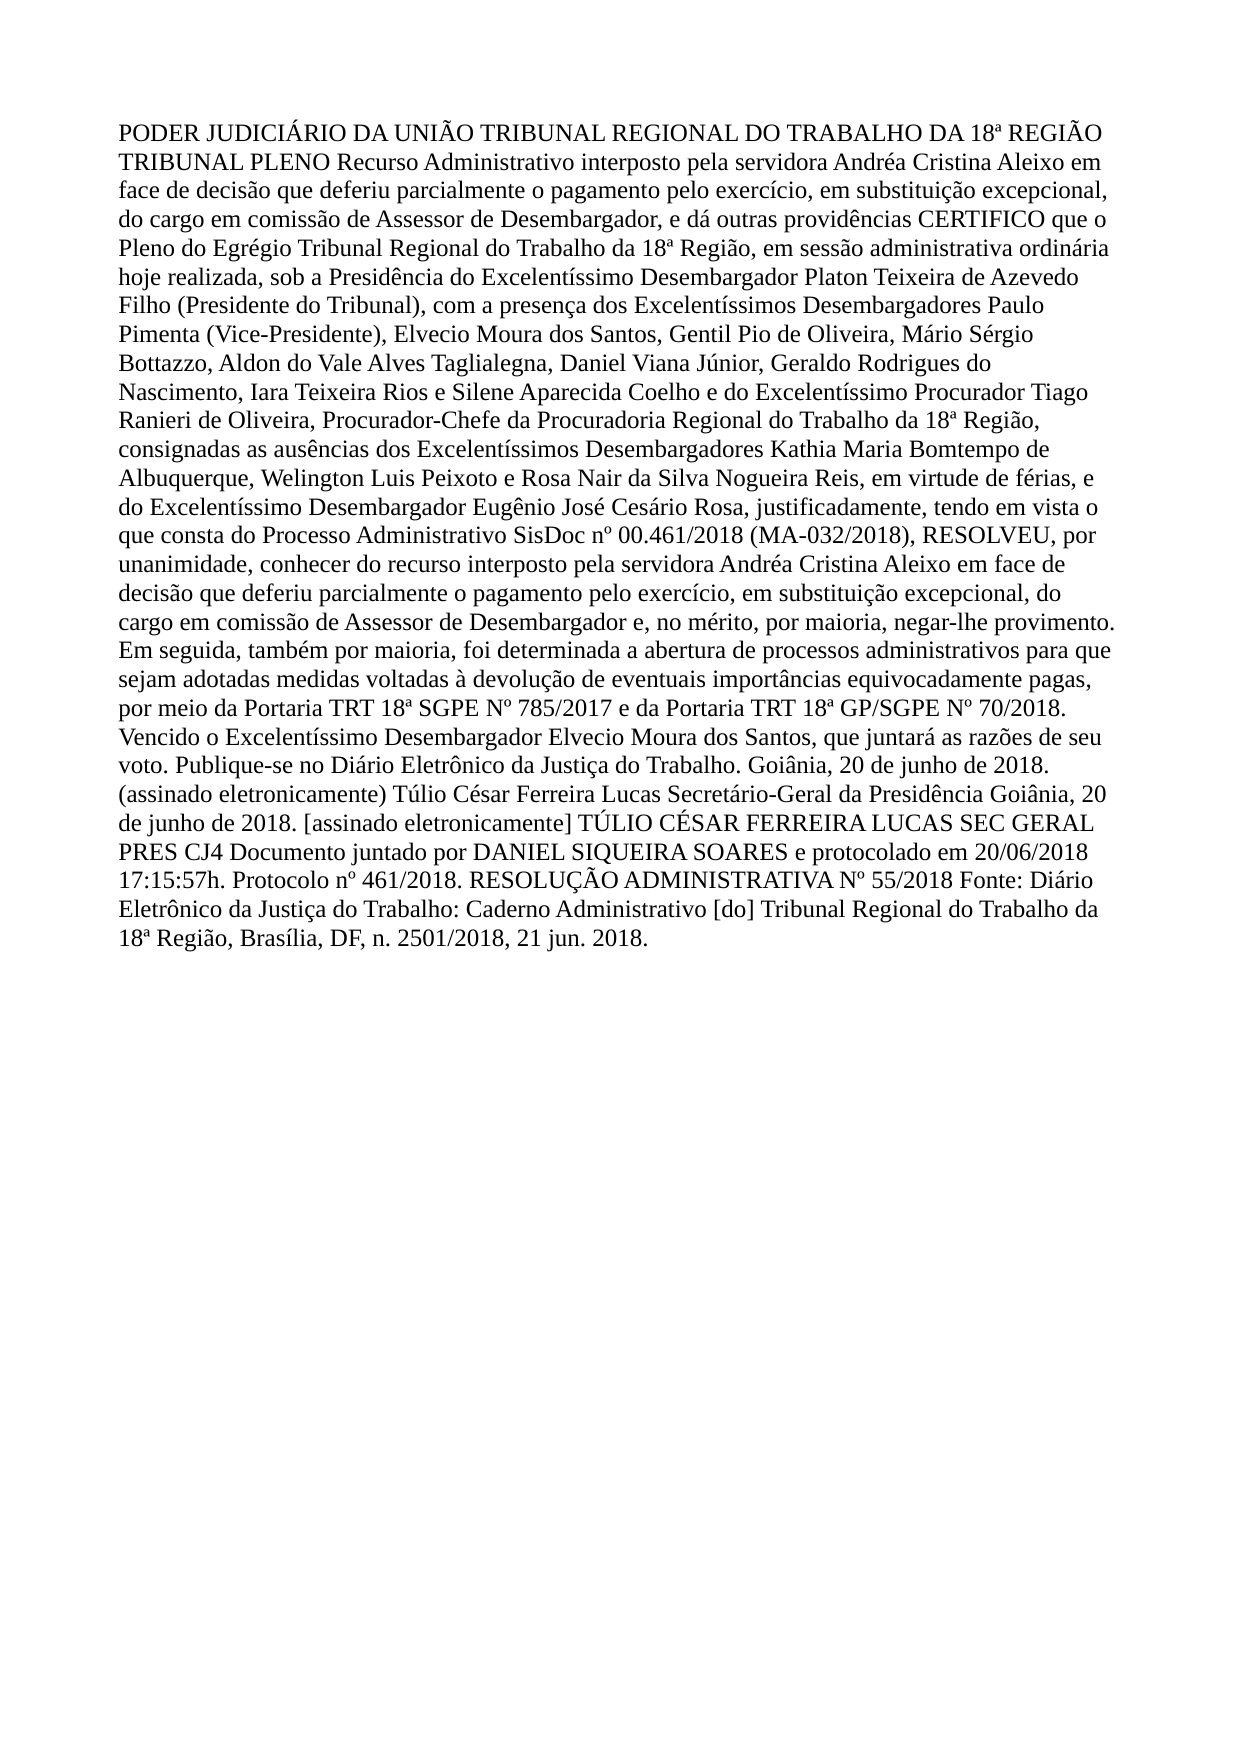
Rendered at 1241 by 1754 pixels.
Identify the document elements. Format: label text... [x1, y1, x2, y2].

text PODER JUDICIÁRIO DA UNIÃO TRIBUNAL REGIONAL DO TRABALHO DA 18ª REGIÃO TRIBUNAL PLENO Recurso Administrativo interposto pela servidora Andréa Cristina Aleixo em face de decisão que deferiu parcialmente o pagamento pelo exercício, em substituição excepcional, do cargo em comissão de Assessor de Desembargador, e dá outras providências CERTIFICO que o Pleno do Egrégio Tribunal Regional do Trabalho da 18ª Região, em sessão administrativa ordinária hoje realizada, sob a Presidência do Excelentíssimo Desembargador Platon Teixeira de Azevedo Filho (Presidente do Tribunal), com a presença dos Excelentíssimos Desembargadores Paulo Pimenta (Vice-Presidente), Elvecio Moura dos Santos, Gentil Pio de Oliveira, Mário Sérgio Bottazzo, Aldon do Vale Alves Taglialegna, Daniel Viana Júnior, Geraldo Rodrigues do Nascimento, Iara Teixeira Rios e Silene Aparecida Coelho e do Excelentíssimo Procurador Tiago Ranieri de Oliveira, Procurador-Chefe da Procuradoria Regional do Trabalho da 18ª Região, consignadas as ausências dos Excelentíssimos Desembargadores Kathia Maria Bomtempo de Albuquerque, Welington Luis Peixoto e Rosa Nair da Silva Nogueira Reis, em virtude de férias, e do Excelentíssimo Desembargador Eugênio José Cesário Rosa, justificadamente, tendo em vista o que consta do Processo Administrativo SisDoc nº 00.461/2018 (MA-032/2018), RESOLVEU, por unanimidade, conhecer do recurso interposto pela servidora Andréa Cristina Aleixo em face de decisão que deferiu parcialmente o pagamento pelo exercício, em substituição excepcional, do cargo em comissão de Assessor de Desembargador e, no mérito, por maioria, negar-lhe provimento. Em seguida, também por maioria, foi determinada a abertura de processos administrativos para que sejam adotadas medidas voltadas à devolução de eventuais importâncias equivocadamente pagas, por meio da Portaria TRT 18ª SGPE Nº 785/2017 e da Portaria TRT 18ª GP/SGPE Nº 70/2018. Vencido o Excelentíssimo Desembargador Elvecio Moura dos Santos, que juntará as razões de seu voto. Publique-se no Diário Eletrônico da Justiça do Trabalho. Goiânia, 20 de junho de 2018. (assinado eletronicamente) Túlio César Ferreira Lucas Secretário-Geral da Presidência Goiânia, 20 de junho de 2018. [assinado eletronicamente] TÚLIO CÉSAR FERREIRA LUCAS SEC GERAL PRES CJ4 Documento juntado por DANIEL SIQUEIRA SOARES e protocolado em 20/06/2018 17:15:57h. Protocolo nº 461/2018. RESOLUÇÃO ADMINISTRATIVA Nº 55/2018 Fonte: Diário Eletrônico da Justiça do Trabalho: Caderno Administrativo [do] Tribunal Regional do Trabalho da 18ª Região, Brasília, DF, n. 2501/2018, 21 jun. 2018. [118, 118, 1122, 952]
